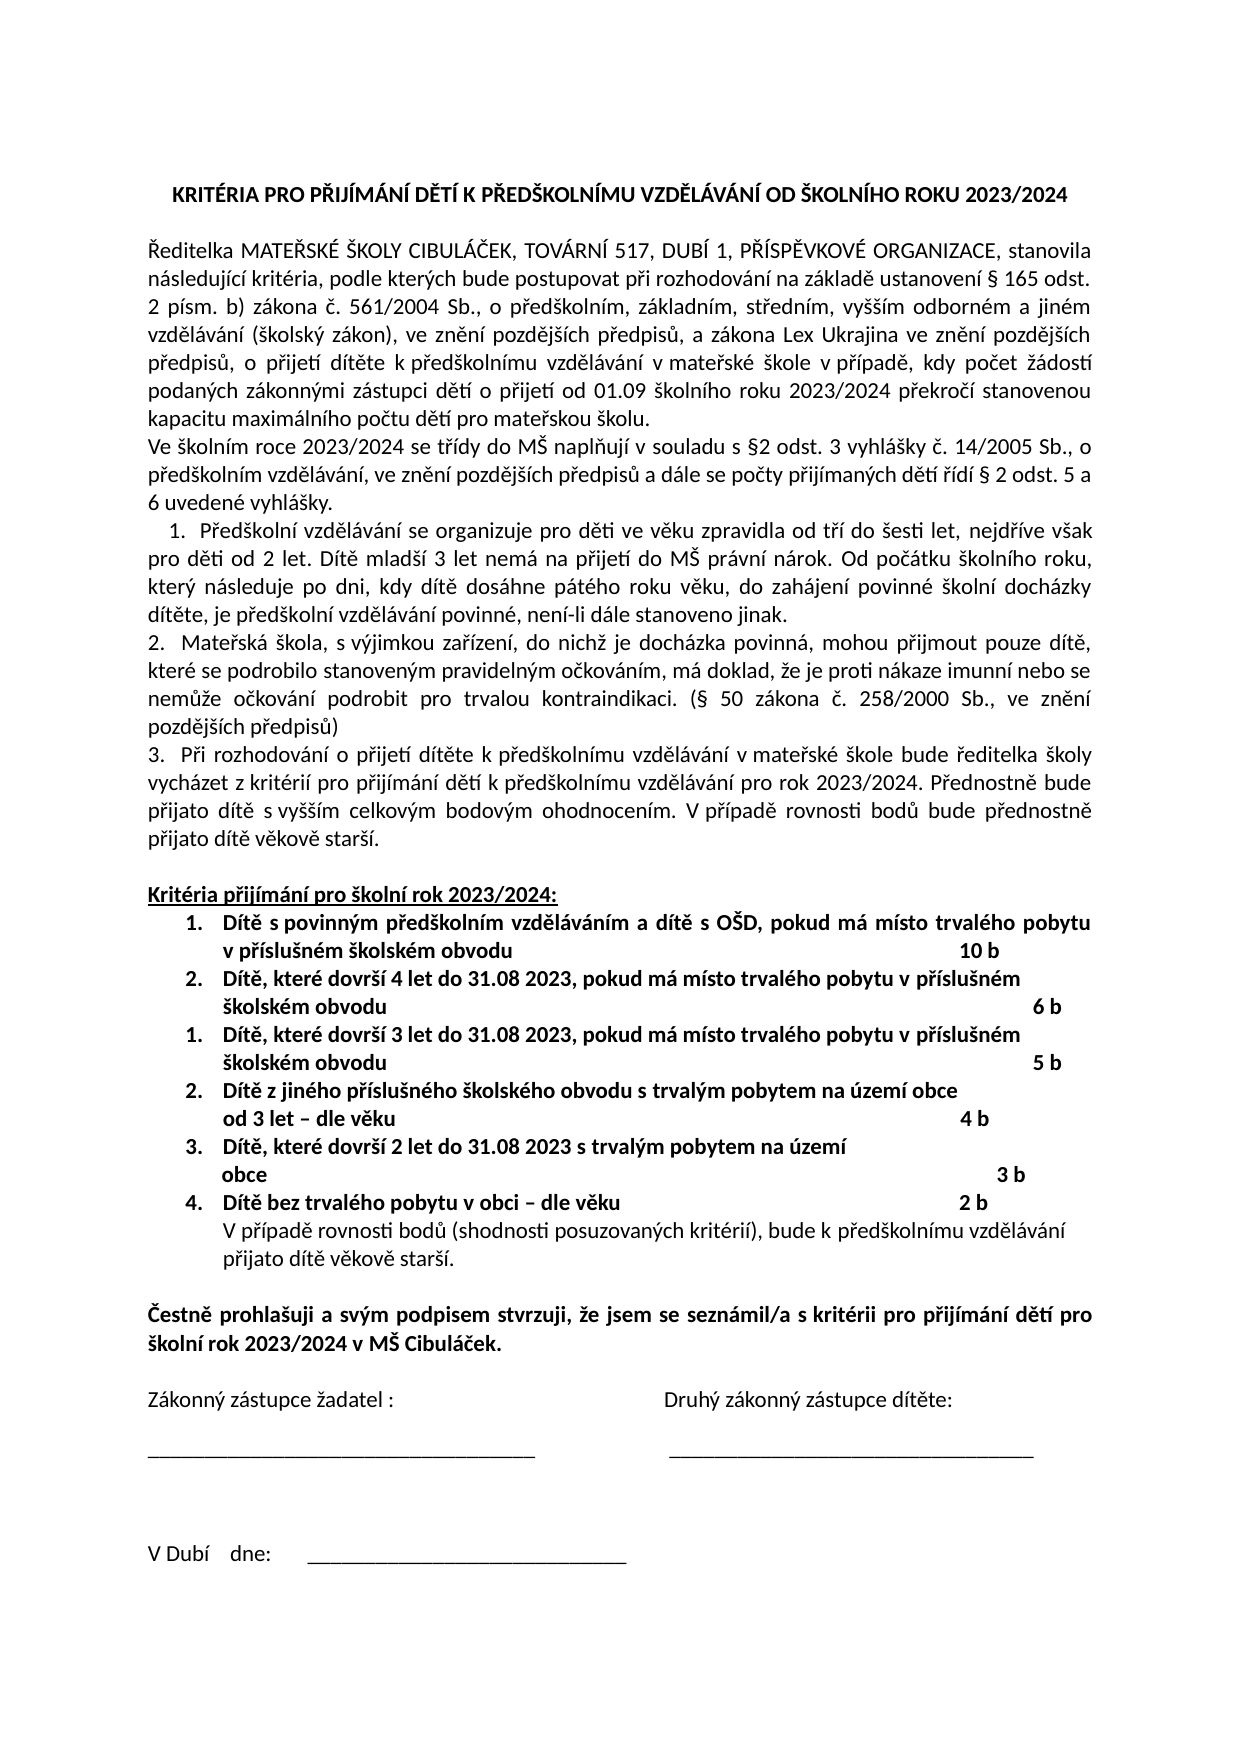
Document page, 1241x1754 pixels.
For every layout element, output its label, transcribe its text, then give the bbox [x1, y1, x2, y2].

list Dítě, které dovrší 2 let do 31.08 2023 s trvalým pobytem na území [185, 1132, 1093, 1161]
list Dítě s povinným předškolním vzděláváním a dítě s OŠD, pokud má místo trvalého pobytu v příslušném školském obvodu 10 b [185, 908, 1093, 964]
list Dítě z jiného příslušného školského obvodu s trvalým pobytem na území obce [185, 1076, 1093, 1104]
list Dítě, které dovrší 4 let do 31.08 2023, pokud má místo trvalého pobytu v příslušném školském obvodu 6 b [185, 964, 1093, 1020]
list Dítě bez trvalého pobytu v obci – dle věku 2 b V případě rovnosti bodů (shodnosti posuzovaných kritérií), bude k předškolnímu vzdělávání přijato dítě věkově starší. [185, 1188, 1093, 1273]
text 2. Mateřská škola, s výjimkou zařízení, do nichž je docházka povinná, mohou přijmout pouze dítě, které se podrobilo stanoveným pravidelným očkováním, má doklad, že je proti nákaze imunní nebo se nemůže očkování podrobit pro trvalou kontraindikaci. (§ 50 zákona č. 258/2000 Sb., ve znění pozdějších předpisů) [148, 628, 1093, 740]
text Zákonný zástupce žadatel : Druhý zákonný zástupce dítěte: [148, 1385, 1093, 1413]
list Dítě, které dovrší 3 let do 31.08 2023, pokud má místo trvalého pobytu v příslušném školském obvodu 5 b [185, 1020, 1093, 1076]
text V Dubí dne: ____________________________ [148, 1539, 1093, 1568]
text Čestně prohlašuji a svým podpisem stvrzuji, že jsem se seznámil/a s kritérii pro přijímání dětí pro školní rok 2023/2024 v MŠ Cibuláček. [148, 1301, 1093, 1357]
text Ve školním roce 2023/2024 se třídy do MŠ naplňují v souladu s §2 odst. 3 vyhlášky č. 14/2005 Sb., o předškolním vzdělávání, ve znění pozdějších předpisů a dále se počty přijímaných dětí řídí § 2 odst. 5 a 6 uvedené vyhlášky. [148, 432, 1093, 516]
text Kritéria přijímání pro školní rok 2023/2024: [148, 880, 1093, 908]
text __________________________________ ________________________________ [148, 1433, 1093, 1462]
text KRITÉRIA PRO PŘIJÍMÁNÍ DĚTÍ K PŘEDŠKOLNÍMU VZDĚLÁVÁNÍ OD ŠKOLNÍHO ROKU 2023/2024 [148, 180, 1093, 208]
text Ředitelka MATEŘSKÉ ŠKOLY CIBULÁČEK, TOVÁRNÍ 517, DUBÍ 1, PŘÍSPĚVKOVÉ ORGANIZACE, stanovila následující kritéria, podle kterých bude postupovat při rozhodování na základě ustanovení § 165 odst. 2 písm. b) zákona č. 561/2004 Sb., o předškolním, základním, středním, vyšším odborném a jiném vzdělávání (školský zákon), ve znění pozdějších předpisů, a zákona Lex Ukrajina ve znění pozdějších předpisů, o přijetí dítěte k předškolnímu vzdělávání v mateřské škole v případě, kdy počet žádostí podaných zákonnými zástupci dětí o přijetí od 01.09 školního roku 2023/2024 překročí stanovenou kapacitu maximálního počtu dětí pro mateřskou školu. [148, 236, 1093, 432]
text od 3 let – dle věku 4 b [223, 1104, 1093, 1132]
text 3. Při rozhodování o přijetí dítěte k předškolnímu vzdělávání v mateřské škole bude ředitelka školy vycházet z kritérií pro přijímání dětí k předškolnímu vzdělávání pro rok 2023/2024. Přednostně bude přijato dítě s vyšším celkovým bodovým ohodnocením. V případě rovnosti bodů bude přednostně přijato dítě věkově starší. [148, 740, 1093, 852]
text obce 3 b [185, 1161, 1093, 1188]
text 1. Předškolní vzdělávání se organizuje pro děti ve věku zpravidla od tří do šesti let, nejdříve však pro děti od 2 let. Dítě mladší 3 let nemá na přijetí do MŠ právní nárok. Od počátku školního roku, který následuje po dni, kdy dítě dosáhne pátého roku věku, do zahájení povinné školní docházky dítěte, je předškolní vzdělávání povinné, není-li dále stanoveno jinak. [148, 516, 1093, 628]
